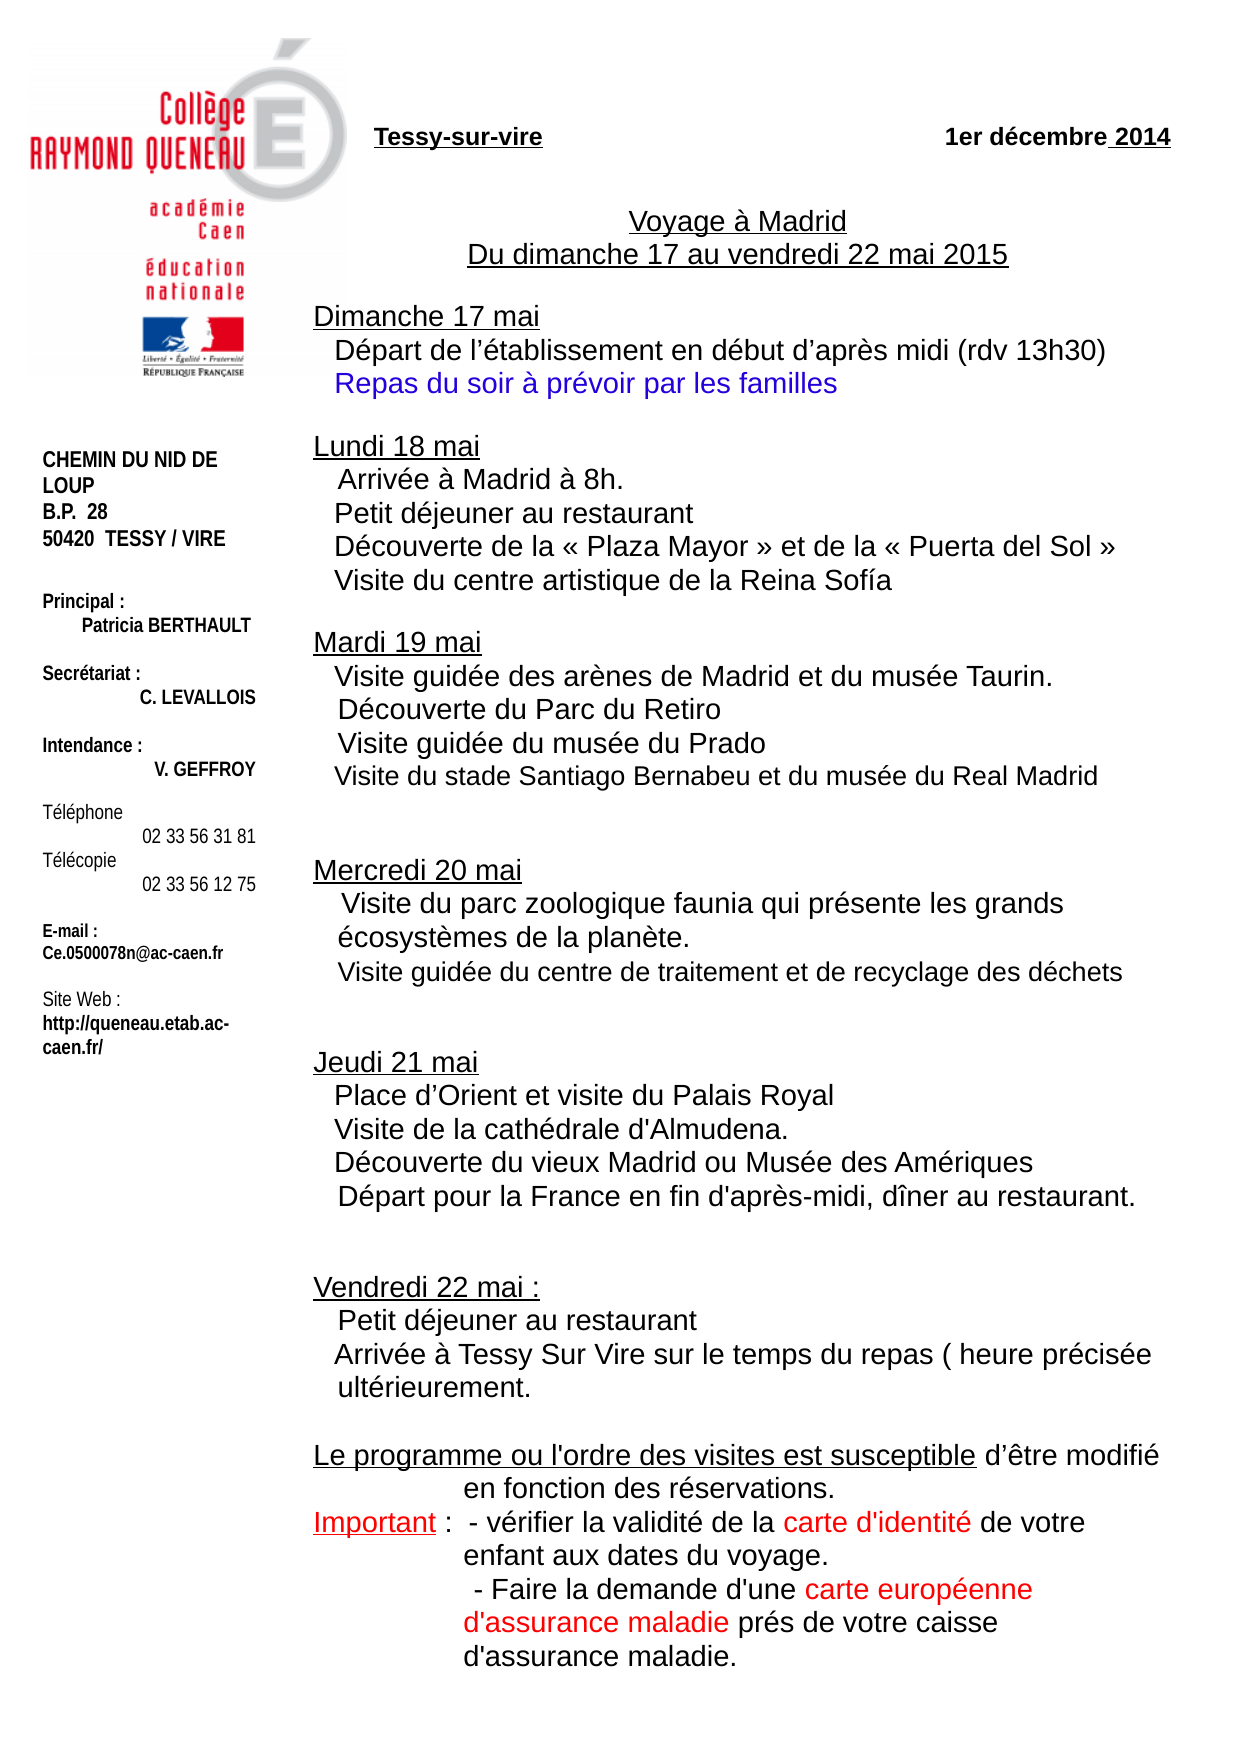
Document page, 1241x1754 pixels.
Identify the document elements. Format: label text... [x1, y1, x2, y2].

text Tessy-sur-vire 1er décembre 2014 [348, 122, 1187, 150]
text Intendance : [42, 733, 256, 757]
picture [339, 342, 347, 358]
text Télécopie [42, 848, 256, 872]
text 02 33 56 12 75 [42, 872, 256, 896]
text 50420 TESSY / VIRE [42, 525, 256, 551]
picture [27, 38, 347, 377]
text Principal : [42, 589, 256, 613]
text CHEMIN DU NID DE LOUP [42, 446, 256, 498]
text C. LEVALLOIS [42, 685, 256, 709]
text V. GEFFROY [42, 757, 256, 781]
text Secrétariat : [42, 661, 256, 685]
text Patricia BERTHAULT [42, 613, 256, 637]
text E-mail : [42, 920, 256, 942]
text Téléphone [42, 800, 256, 824]
text 02 33 56 31 81 [42, 824, 256, 848]
text Site Web : http://queneau.etab.ac-caen.fr/ [42, 987, 256, 1059]
text B.P. 28 [42, 498, 256, 525]
text Ce.0500078n@ac-caen.fr [42, 942, 256, 963]
